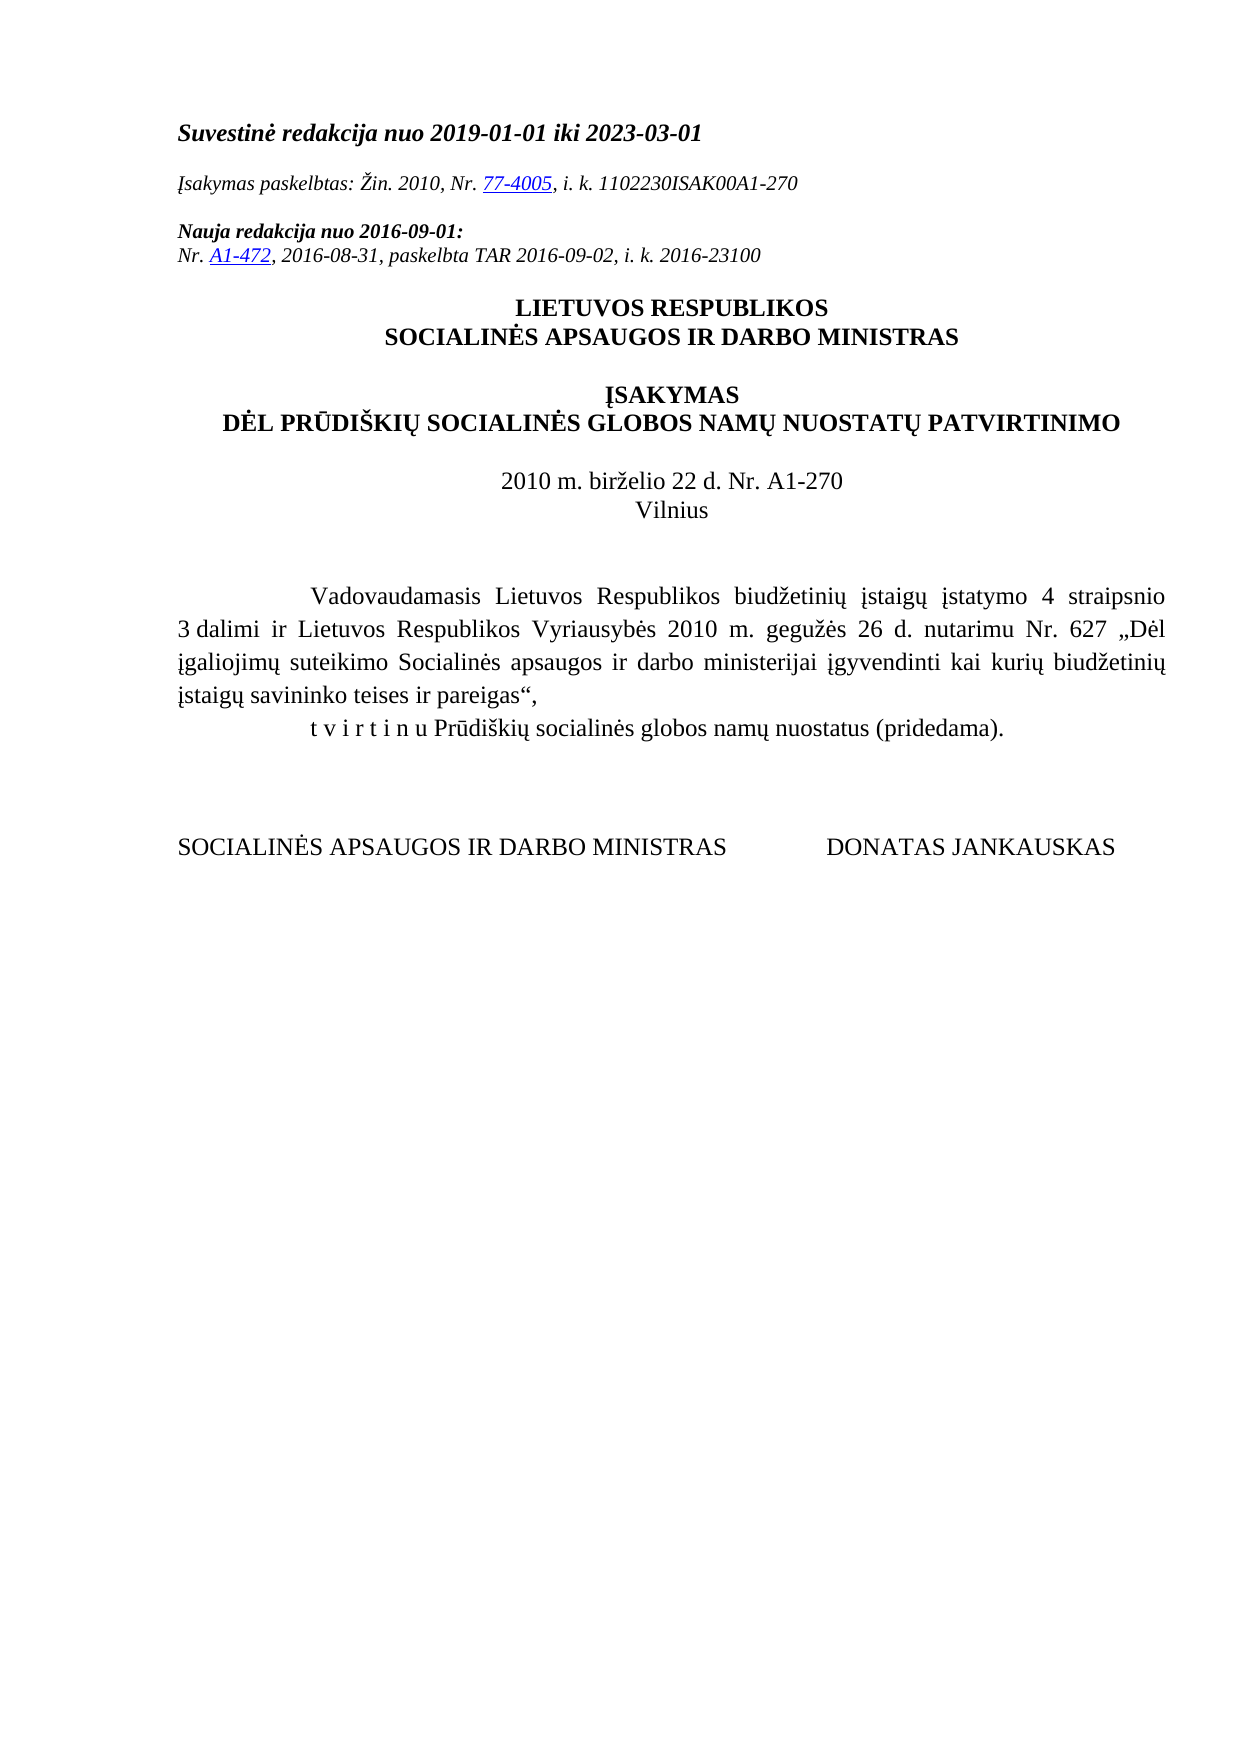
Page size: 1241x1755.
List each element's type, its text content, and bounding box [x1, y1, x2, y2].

text t v i r t i n u Prūdiškių socialinės globos namų nuostatus (pridedama). [177, 713, 1166, 742]
text Vadovaudamasis Lietuvos Respublikos biudžetinių įstaigų įstatymo 4 straipsnio 3 dalimi ir Lietuvos Respublikos Vyriausybės 2010 m. gegužės 26 d. nutarimu Nr. 627 „Dėl įgaliojimų suteikimo Socialinės apsaugos ir darbo ministerijai įgyvendinti kai kurių biudžetinių įstaigų savininko teises ir pareigas“, [177, 581, 1166, 709]
text 2010 m. birželio 22 d. Nr. A1-270 [177, 466, 1166, 495]
text DĖL prūdiškių SOCIALINĖS GLOBOS NAMŲ NUOSTATŲ PATVIRTINIMO [177, 408, 1166, 437]
text Nr. A1-472, 2016-08-31, paskelbta TAR 2016-09-02, i. k. 2016-23100 [177, 243, 1166, 267]
text Vilnius [177, 495, 1166, 523]
text Įsakymas paskelbtas: Žin. 2010, Nr. 77-4005, i. k. 1102230ISAK00A1-270 [177, 171, 1166, 195]
text Nauja redakcija nuo 2016-09-01: [177, 219, 1166, 243]
text LIETUVOS RESPUBLIKOS [177, 293, 1166, 322]
text SOCIALINĖS APSAUGOS IR DARBO MINISTRAS [177, 322, 1166, 351]
text Socialinės apsaugos ir darbo ministras Donatas Jankauskas [177, 832, 1166, 861]
text Suvestinė redakcija nuo 2019-01-01 iki 2023-03-01 [177, 118, 1166, 147]
text ĮSAKYMAS [177, 380, 1166, 408]
